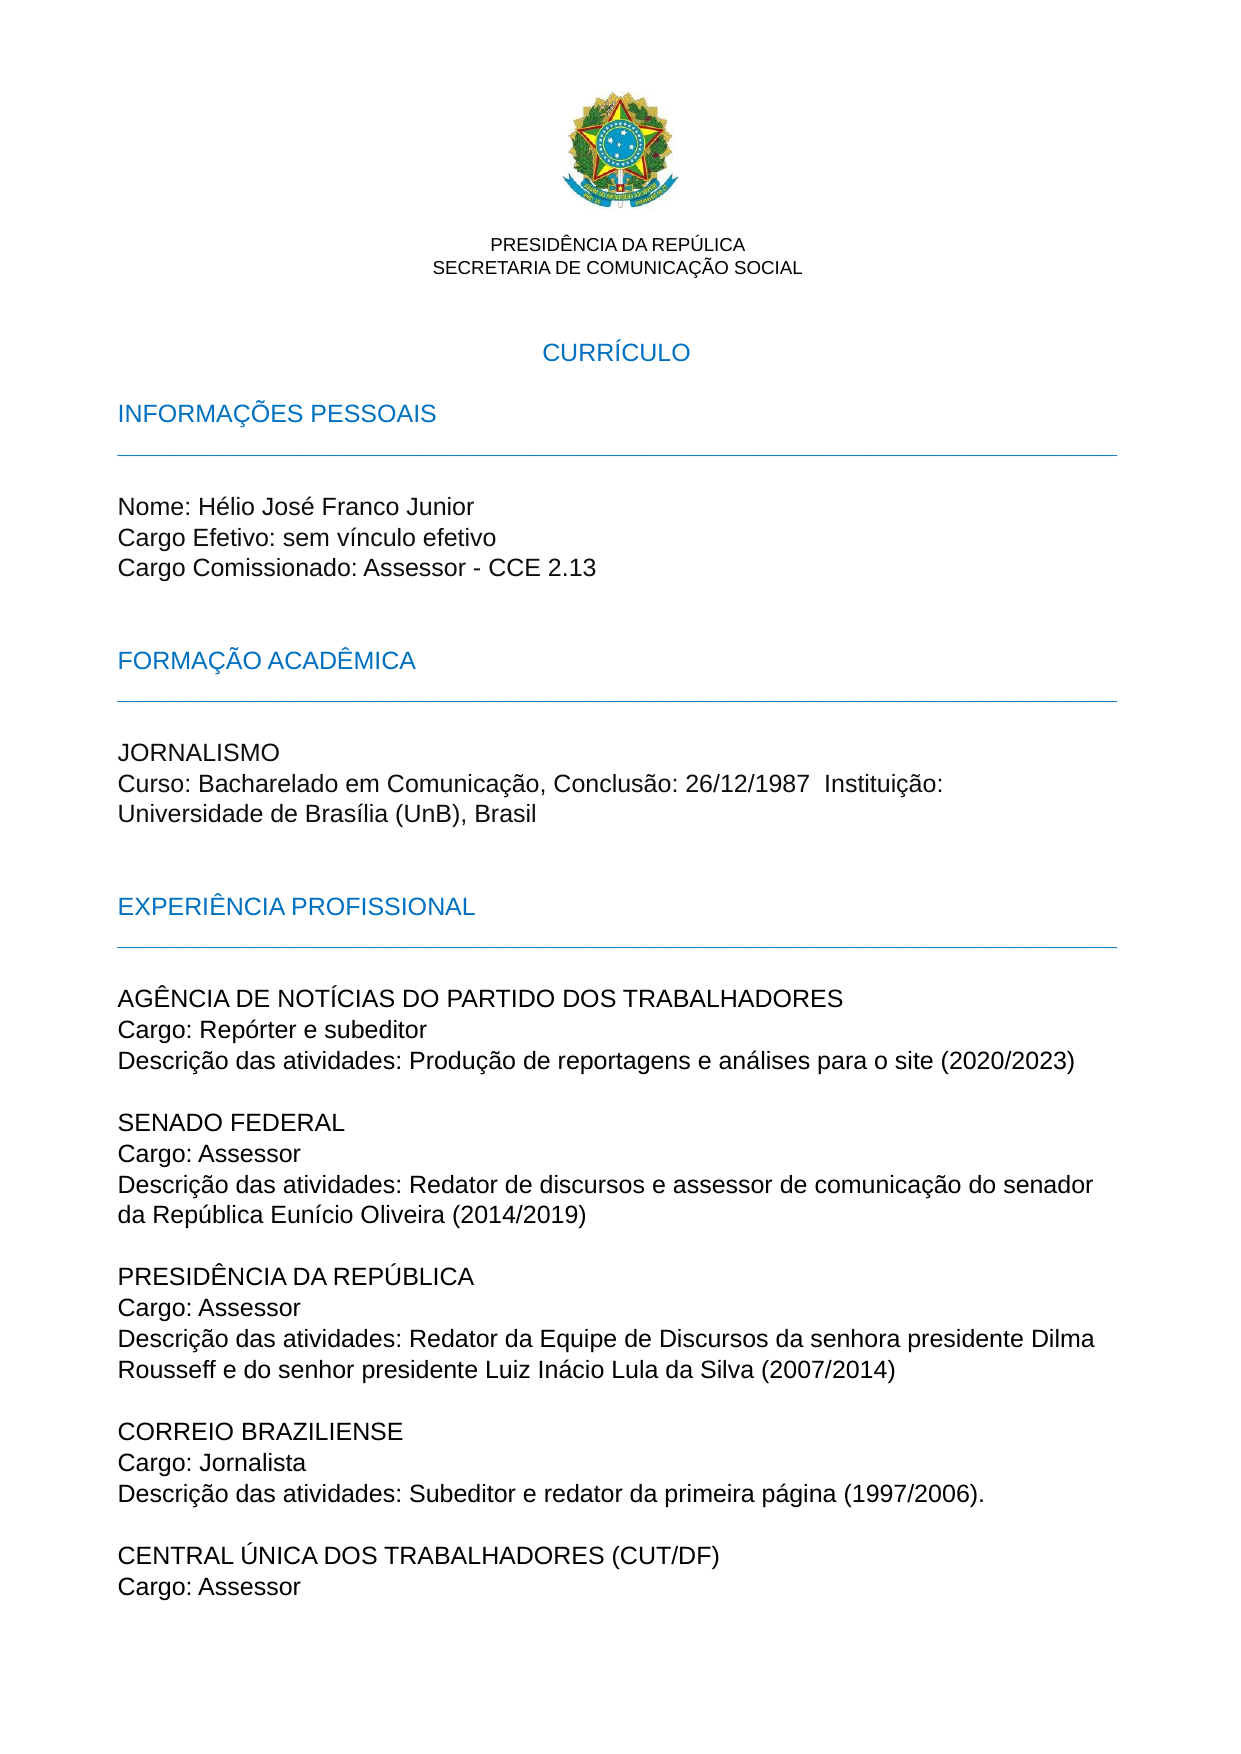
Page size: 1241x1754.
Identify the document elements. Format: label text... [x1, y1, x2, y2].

text Cargo: Assessor [117, 1572, 1122, 1601]
text PRESIDÊNCIA DA REPÚLICA [118, 234, 1122, 256]
text JORNALISMO [117, 738, 945, 767]
text Descrição das atividades: Redator de discursos e assessor de comunicação do senador da República Eunício Oliveira (2014/2019) [117, 1170, 1122, 1229]
text SENADO FEDERAL [117, 1108, 1122, 1136]
text Descrição das atividades: Redator da Equipe de Discursos da senhora presidente Dilma Rousseff e do senhor presidente Luiz Inácio Lula da Silva (2007/2014) [117, 1324, 1122, 1384]
text Descrição das atividades: Produção de reportagens e análises para o site (2020/2023) [117, 1046, 1122, 1075]
text SECRETARIA DE COMUNICAÇÃO SOCIAL [118, 257, 1122, 279]
text AGÊNCIA DE NOTÍCIAS DO PARTIDO DOS TRABALHADORES [117, 984, 1122, 1013]
text CORREIO BRAZILIENSE [117, 1417, 1122, 1446]
text Cargo: Jornalista [117, 1448, 1122, 1477]
subtitle CURRÍCULO [118, 338, 1122, 367]
text PRESIDÊNCIA DA REPÚBLICA [117, 1262, 1122, 1291]
text INFORMAÇÕES PESSOAIS [117, 399, 1122, 428]
text Cargo: Repórter e subeditor [117, 1015, 1122, 1044]
text CENTRAL ÚNICA DOS TRABALHADORES (CUT/DF) [117, 1541, 1122, 1569]
text Nome: Hélio José Franco Junior [117, 492, 945, 520]
text Descrição das atividades: Subeditor e redator da primeira página (1997/2006). [117, 1479, 1122, 1508]
subtitle ________________________________________________________________________ [117, 430, 1122, 459]
text Cargo: Assessor [117, 1139, 1122, 1167]
text Curso: Bacharelado em Comunicação, Conclusão: 26/12/1987 Instituição: Universidade de Brasília (UnB), Brasil [117, 769, 945, 828]
text EXPERIÊNCIA PROFISSIONAL [117, 892, 1122, 920]
text FORMAÇÃO ACADÊMICA [117, 646, 1122, 674]
text Cargo: Assessor [117, 1293, 1122, 1322]
subtitle ________________________________________________________________________ [117, 676, 1122, 705]
text Cargo Efetivo: sem vínculo efetivo [117, 522, 945, 551]
text Cargo Comissionado: Assessor - CCE 2.13 [117, 553, 945, 582]
subtitle ________________________________________________________________________ [117, 922, 1122, 951]
